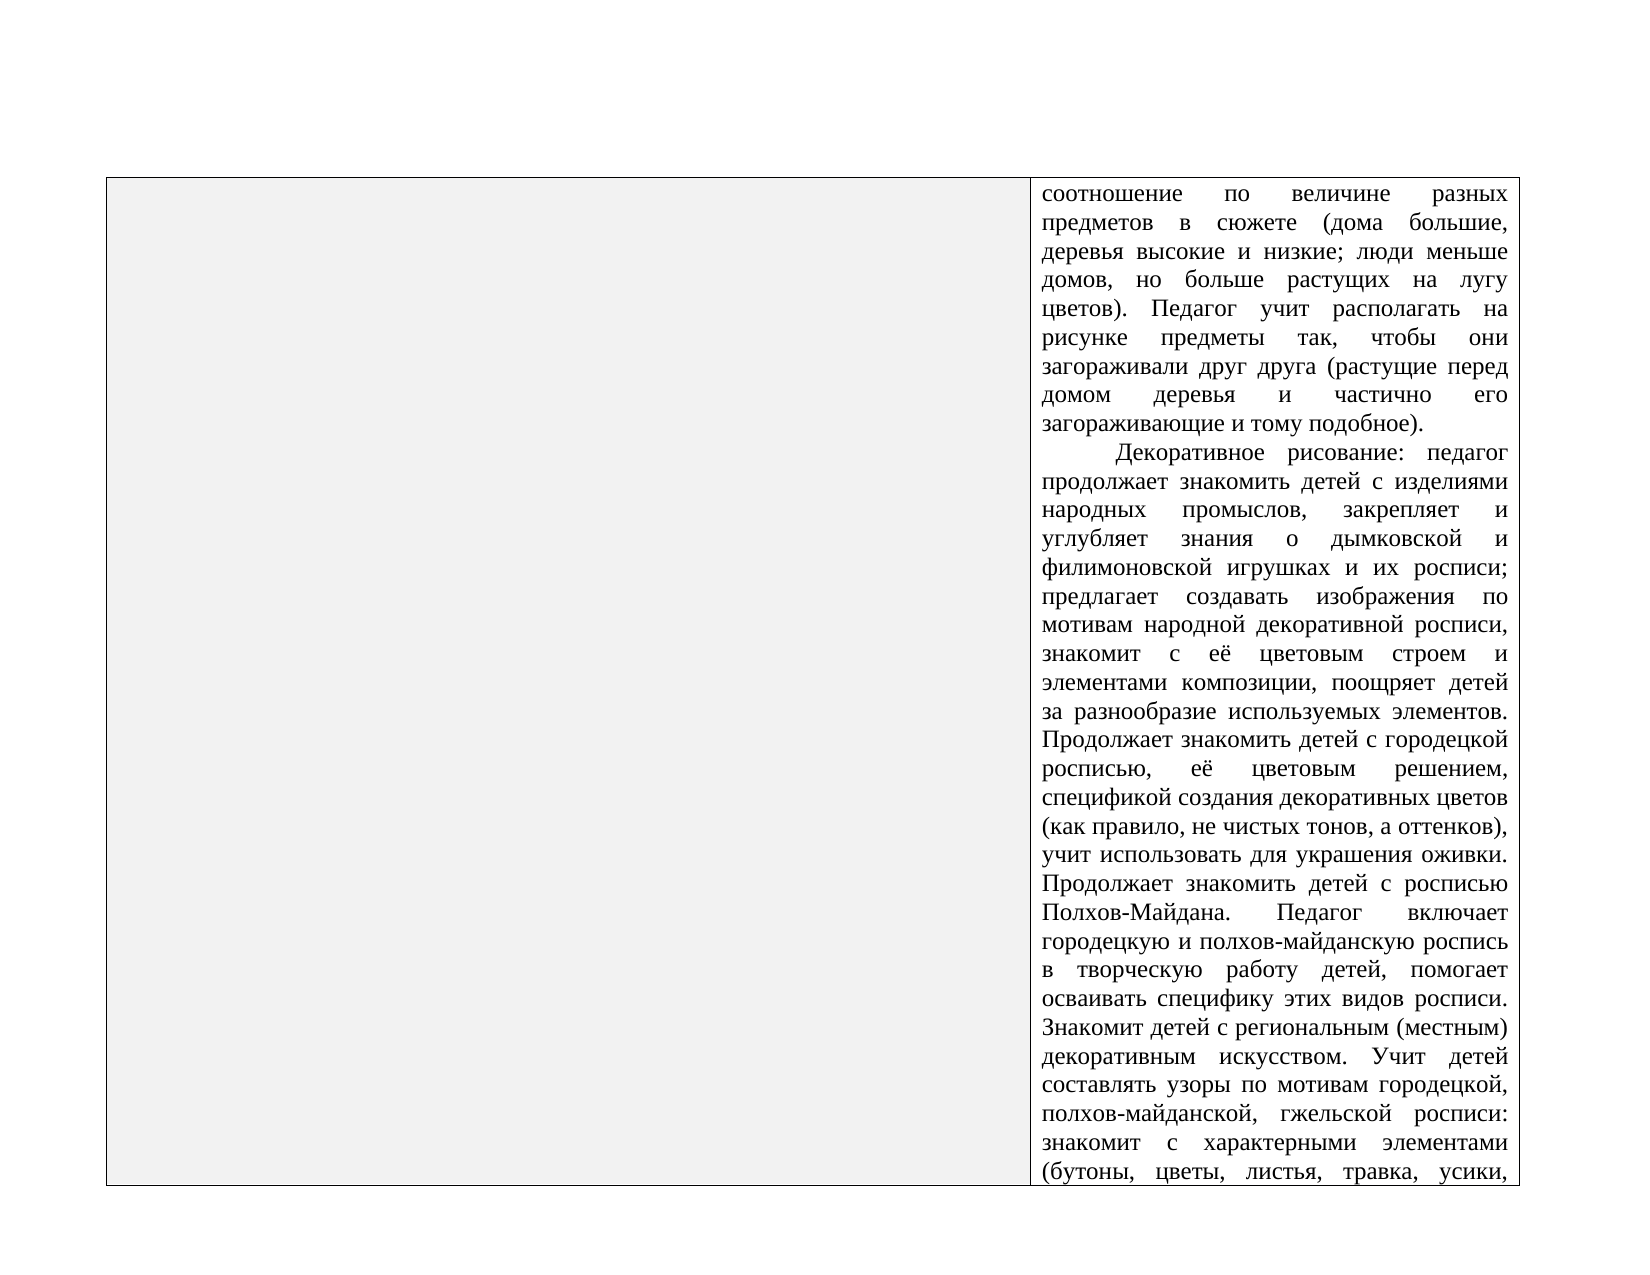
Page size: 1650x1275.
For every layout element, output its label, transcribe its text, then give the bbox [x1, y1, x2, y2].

table_cell соотношение по величине разных предметов в сюжете (дома большие, деревья высокие и низкие; люди меньше домов, но больше растущих на лугу цветов). Педагог учит располагать на рисунке предметы так, чтобы они загораживали друг друга (растущие перед домом деревья и частично его загораживающие и тому подобное). Декоративное рисование: педагог продолжает знакомить детей с изделиями народных промыслов, закрепляет и углубляет знания о дымковской и филимоновской игрушках и их росписи; предлагает создавать изображения по мотивам народной декоративной росписи, знакомит с её цветовым строем и элементами композиции, поощряет детей за разнообразие используемых элементов. Продолжает знакомить детей с городецкой росписью, её цветовым решением, спецификой создания декоративных цветов (как правило, не чистых тонов, а оттенков), учит использовать для украшения оживки. Продолжает знакомить детей с росписью Полхов-Майдана. Педагог включает городецкую и полхов-майданскую роспись в творческую работу детей, помогает осваивать специфику этих видов росписи. Знакомит детей с региональным (местным) декоративным искусством. Учит детей составлять узоры по мотивам городецкой, полхов-майданской, гжельской росписи: знакомит с характерными элементами (бутоны, цветы, листья, травка, усики, [1031, 178, 1519, 1184]
table_cell [107, 178, 1030, 1184]
